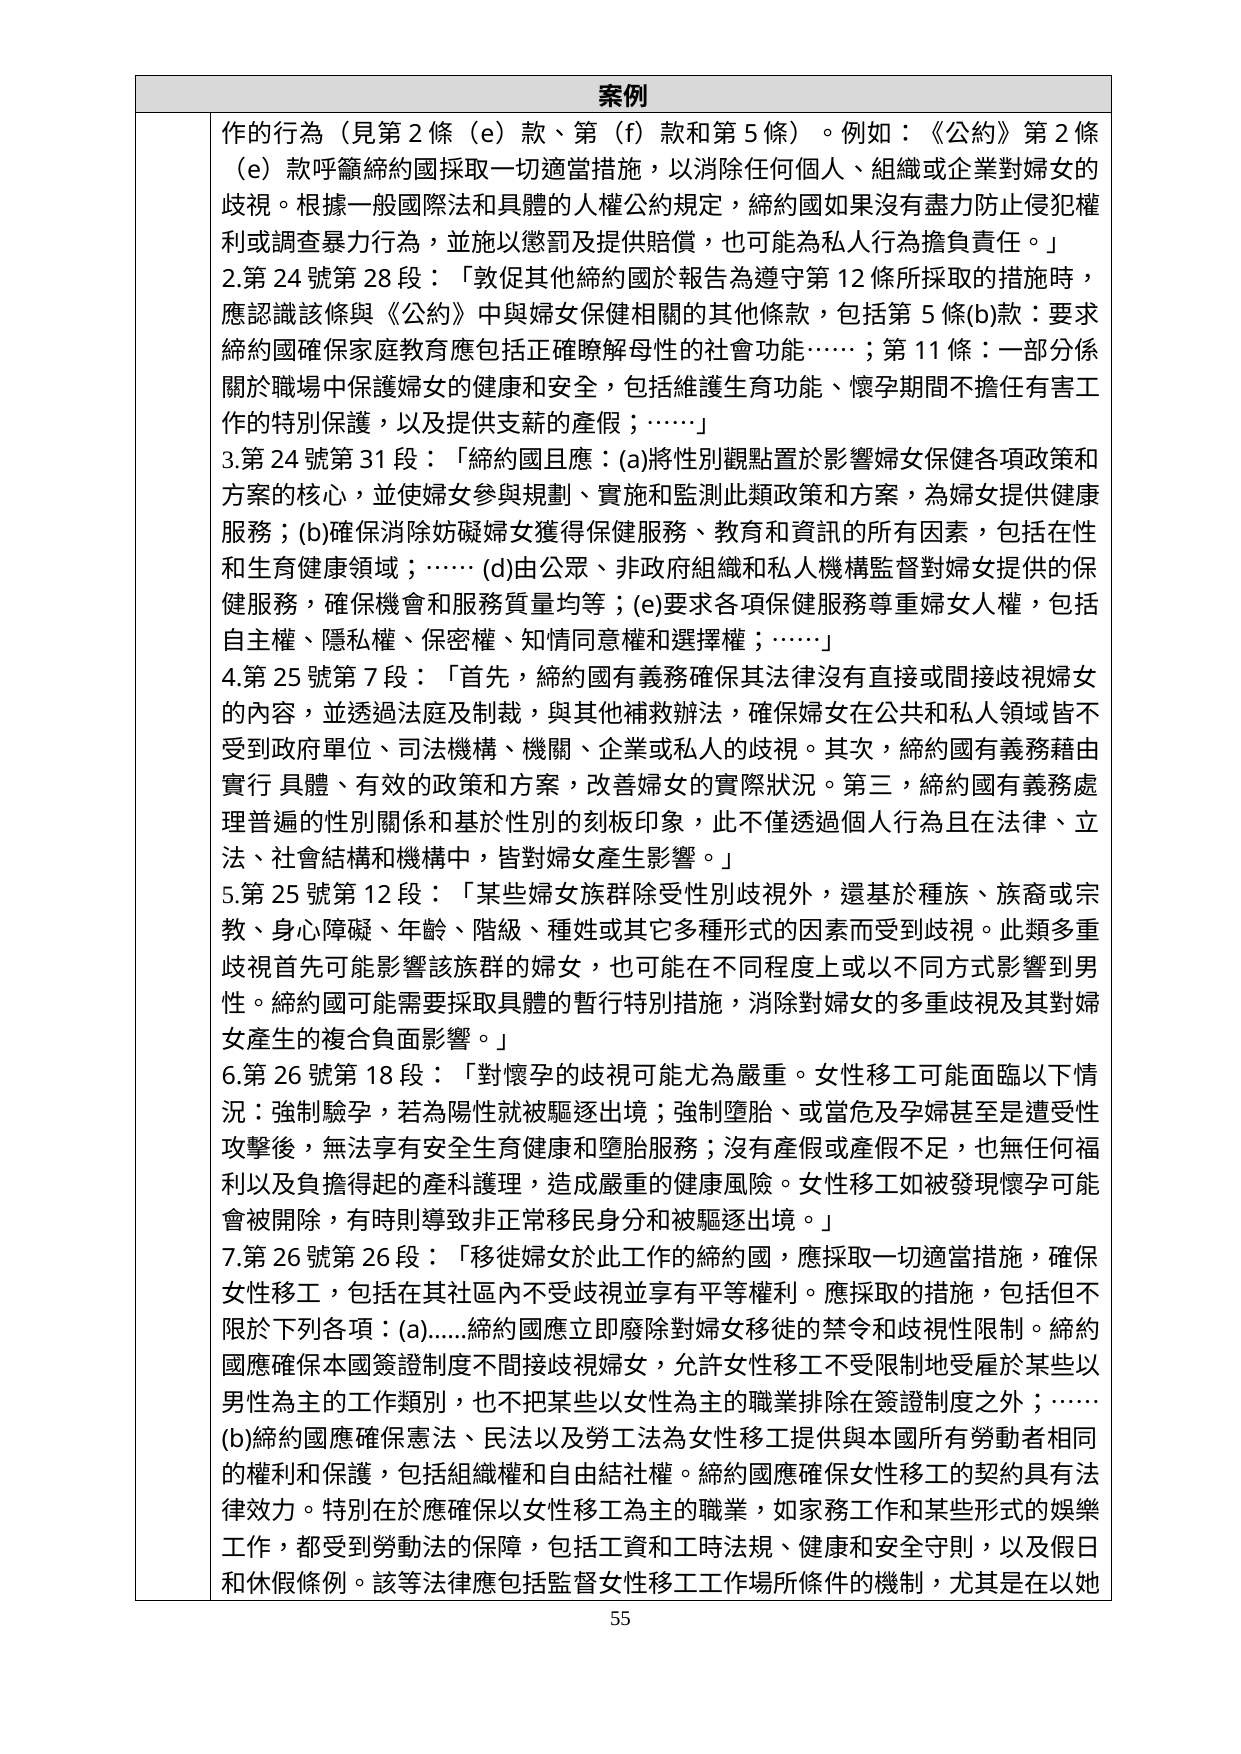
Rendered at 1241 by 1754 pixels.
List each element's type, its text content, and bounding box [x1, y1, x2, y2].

table_header 案例 [136, 76, 1111, 112]
table_cell [136, 113, 210, 1599]
table_cell CEDAW條文： 第11條：「1.締約各國應採取一切適當措施，消除在就業方面對婦女的歧視，以保證她們在男女平等的基礎上享有相同權利，特別是：（a）人人有不可剝奪的工作權利；（b）享有相同就業機會的權利，包括在就業方面相同的甄選標準；（c）享有自由選擇專業和職業，提升和工作保障，一切服務的福利和條件，接受職業培訓和進修，包括實習培訓、高等職業培訓和經常性培訓的權利；（d）同等價值的工作享有同等報酬包括福利和享有平等待遇的權利，在評定工作的表現方面，也享有平等待遇的權利；（e）享有社會保障的權利，特別是在退休、失業、疾病、殘廢和老年或在其他喪失工作能力的情況下，以及享有帶薪度假的權利；（f）在工作條件方面享有健康和安全保障，包括保障生育機能的權利。2.締約各國為使婦女不致因結婚或生育而受歧視，又為保障其有效的工作權利起見，應採取適當措施：（a）禁止以懷孕或產假為理由予以解僱，以及以婚姻狀況為理由予以解僱的歧視，違反規定者予以制裁；（b）實施帶薪產假或具有同等社會福利的產假，而不喪失原有工作、年資或社會津貼；（c）鼓勵提供必要的輔助性社會服務，特別是通過促進建立和發展托兒設施系統，使父母得以兼顧家庭義務和工作責任並參與公共事務；（d）對於懷孕期間從事確實有害於健康的工種的婦女，給予特別保護。……」 第2條：「締約各國譴責對婦女一切形式的歧視，協議立即用一切適當辦法，推行消除對婦女歧視的政策。為此目的，承擔：……（b）採取適當立法和其他措施，包括在適當情況下實行制裁，以禁止對婦女的一切歧視；（c）為婦女確立與男子平等權利的法律保護，通過各國的主管法庭及其他公共機構，保證切實保護婦女不受任何歧視；（d）不採取任何歧視婦女的行為或做法，並保證政府當局和公共機構的行動都不違背這項義務；（e）採取一切適當措施，消除任何個人、組織或企業對婦女的歧視；（f）採取一切適當措施，包括制定法律，以修改或廢除構成對婦女歧視的現行法律、規章、習俗和慣例；……」 第4條：「……2.締約各國為保護母性而採取的特別措施，包括本公約所列各項措施，不得視為歧視。」 第12條：「1.締約各國應採取一切適當措施以消除在保健方面對婦女的歧視，保證她們在男女平等的基礎上取得各種包括有關計劃生育的保健服務。2.……締約各國應保證為婦女提供有關懷孕、分娩和產後期間的適當服務……。」 一般性建議： 第19號第9段：「……《公約》所指的歧視，並不限於政府或以政府名義所作的行為（見第2條（e）款、第（f）款和第5條）。例如：《公約》第2條（e）款呼籲締約國採取一切適當措施，以消除任何個人、組織或企業對婦女的歧視。根據一般國際法和具體的人權公約規定，締約國如果沒有盡力防止侵犯權利或調查暴力行為，並施以懲罰及提供賠償，也可能為私人行為擔負責任。」 第24號第28段：「敦促其他締約國於報告為遵守第12條所採取的措施時，應認識該條與《公約》中與婦女保健相關的其他條款，包括第5條(b)款：要求締約國確保家庭教育應包括正確瞭解母性的社會功能……；第11條：一部分係關於職場中保護婦女的健康和安全，包括維護生育功能、懷孕期間不擔任有害工作的特別保護，以及提供支薪的產假；……」 第24號第31段：「締約國且應：(a)將性別觀點置於影響婦女保健各項政策和方案的核心，並使婦女參與規劃、實施和監測此類政策和方案，為婦女提供健康服務；(b)確保消除妨礙婦女獲得保健服務、教育和資訊的所有因素，包括在性和生育健康領域；…… (d)由公眾、非政府組織和私人機構監督對婦女提供的保健服務，確保機會和服務質量均等；(e)要求各項保健服務尊重婦女人權，包括自主權、隱私權、保密權、知情同意權和選擇權；……」 第25號第7段：「首先，締約國有義務確保其法律沒有直接或間接歧視婦女的內容，並透過法庭及制裁，與其他補救辦法，確保婦女在公共和私人領域皆不受到政府單位、司法機構、機關、企業或私人的歧視。其次，締約國有義務藉由實行 具體、有效的政策和方案，改善婦女的實際狀況。第三，締約國有義務處理普遍的性別關係和基於性別的刻板印象，此不僅透過個人行為且在法律、立法、社會結構和機構中，皆對婦女產生影響。」 第25號第12段：「某些婦女族群除受性別歧視外，還基於種族、族裔或宗教、身心障礙、年齡、階級、種姓或其它多種形式的因素而受到歧視。此類多重歧視首先可能影響該族群的婦女，也可能在不同程度上或以不同方式影響到男性。締約國可能需要採取具體的暫行特別措施，消除對婦女的多重歧視及其對婦女產生的複合負面影響。」 第26號第18段：「對懷孕的歧視可能尤為嚴重。女性移工可能面臨以下情況：強制驗孕，若為陽性就被驅逐出境；強制墮胎、或當危及孕婦甚至是遭受性攻擊後，無法享有安全生育健康和墮胎服務；沒有產假或產假不足，也無任何福利以及負擔得起的產科護理，造成嚴重的健康風險。女性移工如被發現懷孕可能會被開除，有時則導致非正常移民身分和被驅逐出境。」 第26號第26段：「移徙婦女於此工作的締約國，應採取一切適當措施，確保女性移工，包括在其社區內不受歧視並享有平等權利。應採取的措施，包括但不限於下列各項：(a)……締約國應立即廢除對婦女移徙的禁令和歧視性限制。締約國應確保本國簽證制度不間接歧視婦女，允許女性移工不受限制地受雇於某些以男性為主的工作類別，也不把某些以女性為主的職業排除在簽證制度之外；……(b)締約國應確保憲法、民法以及勞工法為女性移工提供與本國所有勞動者相同的權利和保護，包括組織權和自由結社權。締約國應確保女性移工的契約具有法律效力。特別在於應確保以女性移工為主的職業，如家務工作和某些形式的娛樂工作，都受到勞動法的保障，包括工資和工時法規、健康和安全守則，以及假日和休假條例。該等法律應包括監督女性移工工作場所條件的機制，尤其是在以她們為主的工作類別(第2(a)、(f)和11條)；(c)……締約國應確保女性移工於其權利受侵犯時，有能力獲得補救。具體措施包括但不限於以下各項(第2(c)、(f)條)：(i)頒布和執行相關法律和條例，包括適當的法律補救措施和申訴機制，並建立便於使用的爭端解決機制，保護具備證照與無證女性移工免於遭受歧視或基於性別的剝削和虐待；……(g)締約國應為相關公立和私人職業介紹所、雇主以及刑事司法官員、國境警察、移民署、社會服務及保健人員等義務舉辦的提升意識課程，講授女性移工的權利，並展開具有性別敏感度的訓練(第3條)；(h)締約國應通過法規並設立監測系統，以確保招聘人員和雇主尊重所有女性移工的權利。締約國應密切監測職業介紹所，並對其暴力、脅迫、欺騙或剝削行為予以起訴(第2(e)條)；(i)締約國應確保為女性移工提供語言和文化上適當且具備性別敏感度的服務，……」 第28號第9段：「根據第2 條，締約國必須履行其在《公約》之下所有的法律義務，尊重、保護並實現婦女不受歧視和享有平等的權利。尊重的義務，係要求締約國避免透過制訂法律、政策、規章、方案、行政程序和體制結構等方式，直接或間接導致剝奪婦女享有在公民、政治、經濟、社會和文化方面的平等權利。保護的義務，係要求締約國保護婦女免受私人行為者的歧視，並採取步驟，直接針對消除主張某一性別低於或高於另一性別的偏見、習俗和所有其他慣例，以及對男性和婦女在社會功能的刻板觀念。實現的義務，係要求締約國採取各種步驟，保證男女在法律和在實際上享有平等權利，包括根據《公約》第4 條第1 項和第25 號一般性建議，酌情採取暫行特別措施。此涉及手段、行為及結果義務。締約國應考量必須履行對所有婦女的法律義務，以滿足婦女的具體需要為目標，制訂公共政策、方案和體制框架，使婦女得立於和男性平等的基礎上充分發揮潛力。」 第28號第16段:「締約國有義務尊重、保護和實現婦女不受歧視的權利，確保婦女的發展和進步，以改善其處境，實現法律、事實或實質的男女平等。締約國應確保不對婦女實施直接或間接歧視。對婦女的直接歧視，包括明顯以性或性別差異為由，實施區別待遇。對婦女的間接歧視，係指法律、政策、方案或做法看似對男性和女性並無偏頗，但實際上造成歧視婦女的效果。因為明顯中性的措施並未考慮原本存在的不平等狀況。此外，因為不承認歧視的結構、歷史模式，以及男女之間不平等的權力關係，可能使現有的不平等狀況因間接歧視更為惡化。」 第28號第17段：「締約國亦有義務確保婦女於公私領域皆不受政府當局、司法機構、組織、企業或私人的歧視。應酌情透過法庭和其他公共機構，以制裁和補救的方式提供保護。締約國應確保所有的政府部門和機構，充分認識平等原則，禁止基於性和性別的歧視，並制訂和實施該方面的適當培訓和宣傳方案。」 第28號第18段：「……以性和性別為由而對婦女的歧視，與其他影響婦女的因素息息相關，如：種族、族裔、宗教或信仰、健康狀況、年齡、階級、種姓、性取向和性別認同等。……締約國必須從法律上承認該等交叉形式的歧視，以及對婦女的相關綜合負面影響，並禁止此類歧視。締約國亦需制訂和實施消除此類歧視的政策和方案，包括根據《公約》第4條第1項和第25號一般性建議，酌情採取暫行特別措施。」 第28號第32段：「第2條(b)款規定締約國有義務確保禁止歧視，以及當促進男女平等的法律，因違反《公約》的行為使婦女受到歧視提供適當的補救辦法……。」 第28號第34段：「締約國必須確保婦女得以援引平等原則，作為當公務人員或私人行為違反《公約》而為歧視行為時，提出起訴的依據。締約國還必須確保婦女能夠及時利用可負擔及可獲得的補救辦法，於必要時提供法律援助，由獨立的主管法院或法庭進行公正審訊，妥善處理其投訴。……」 第28號第36段：「第2條(e)款規定締約國有義務消除任何公共或私人行為對婦女造成歧視。可能被視為適當的措施種類者，不限於憲法或立法。締約國應採取措施，確保實際真正消除對婦女的歧視，實現男女平等。這些措施應：確保婦女能夠對侵犯其《公約》權利的行為提出告訴，並獲得有效的補救辦法；積極吸納婦女參與措施的制訂和實施；確保政府在國內的責信；透過系統和社區的力量促進教育，支援《公約》目標的實現；鼓勵人權和婦女非政府組織展開工作；設立必要的國家人權機構或其他機制；提供適當的行政和資金支持，以確保所採取的措施使婦女實際生活發生真正改變。締約國承諾在與男性平等的基礎上，提供對婦女權利的法律保護，確保透過法院和其他公共機構，有效保護婦女免受任何歧視，及採取一切適當措施，消除任何個人、組織或企業對婦女的歧視；該等義務也適用於在海外從事業務的國家行為。」 [211, 113, 1111, 1599]
